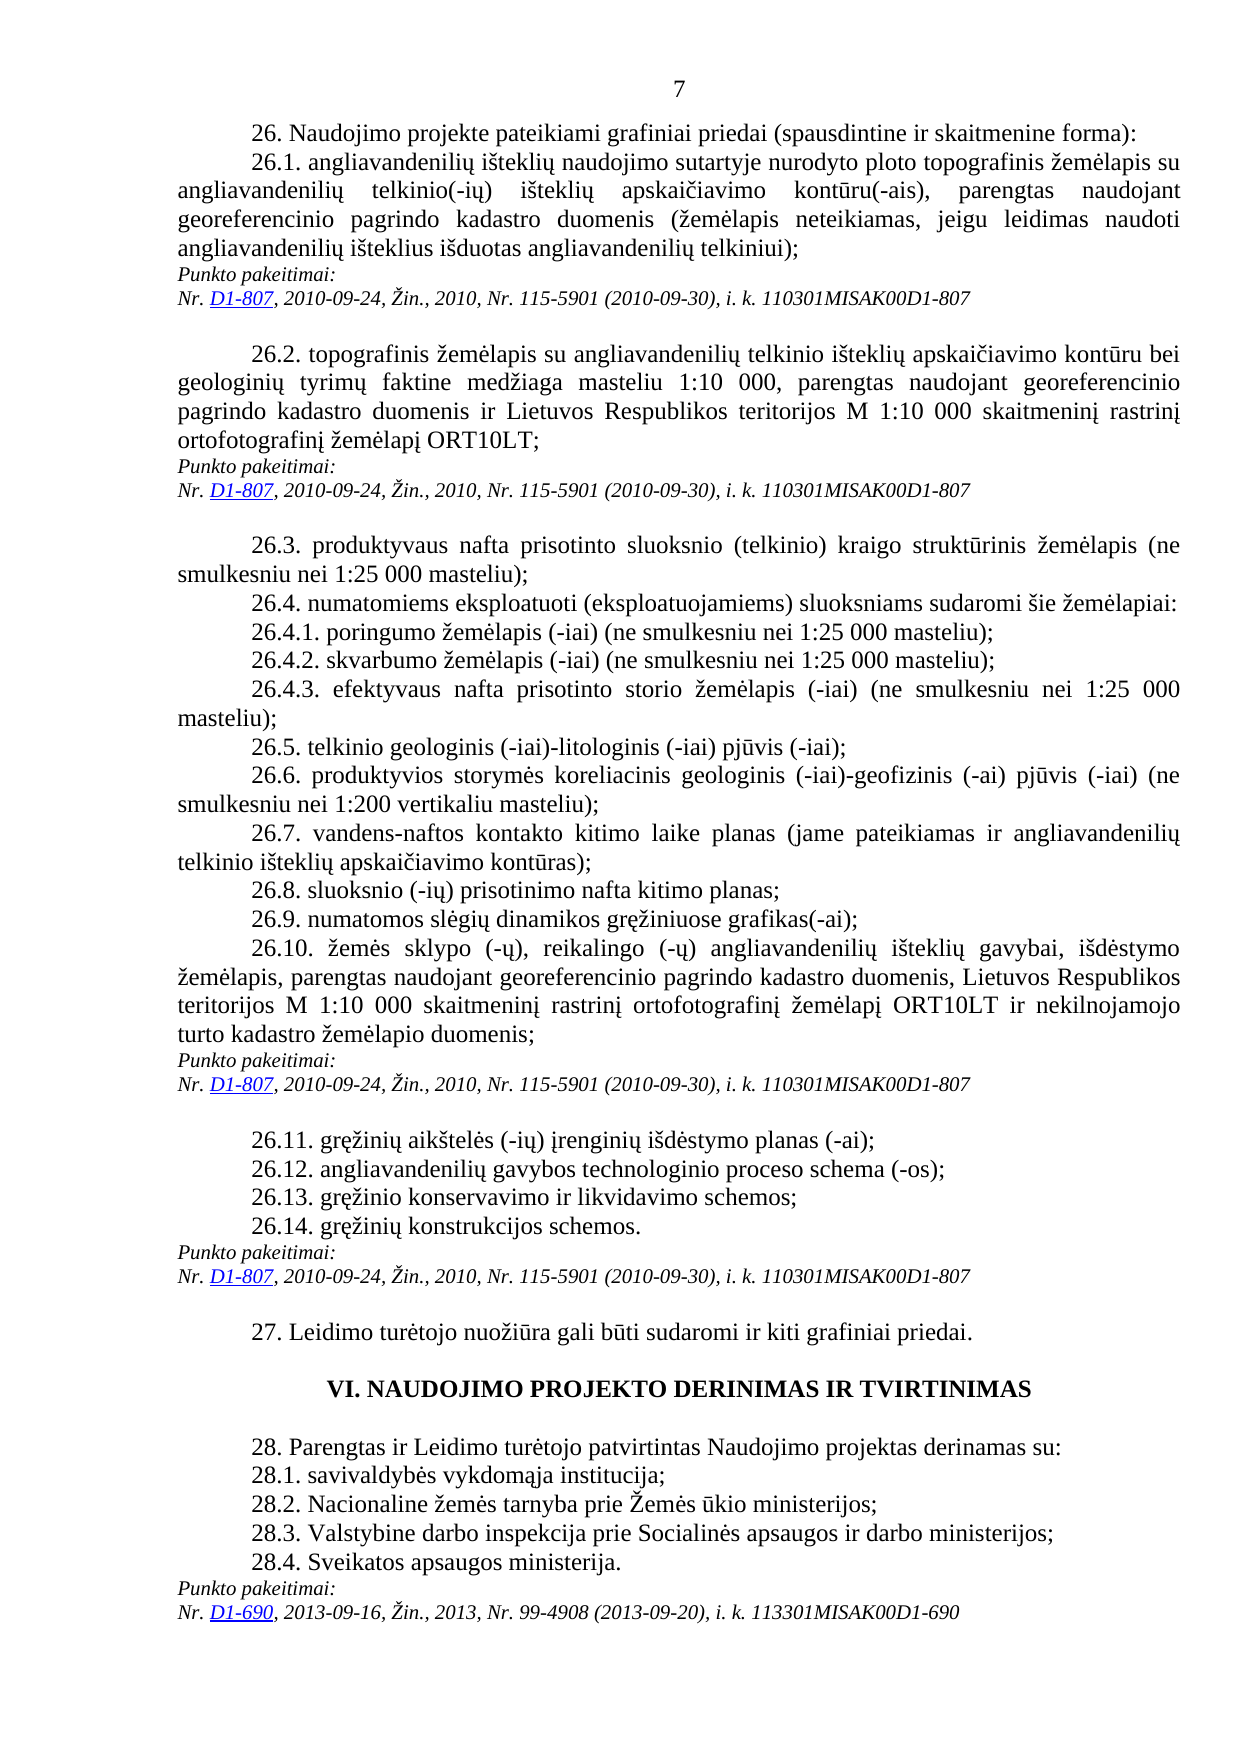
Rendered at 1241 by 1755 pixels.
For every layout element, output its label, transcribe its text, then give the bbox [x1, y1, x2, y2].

text 28.4. Sveikatos apsaugos ministerija. [177, 1547, 1181, 1576]
text 28.3. Valstybine darbo inspekcija prie Socialinės apsaugos ir darbo ministerijos; [177, 1518, 1181, 1547]
text Punkto pakeitimai: [177, 262, 1181, 286]
text Punkto pakeitimai: [177, 1240, 1181, 1264]
text 26.4.2. skvarbumo žemėlapis (-iai) (ne smulkesniu nei 1:25 000 masteliu); [177, 646, 1181, 674]
text 26.4. numatomiems eksploatuoti (eksploatuojamiems) sluoksniams sudaromi šie žemėlapiai: [177, 588, 1181, 617]
text Punkto pakeitimai: [177, 1576, 1181, 1600]
text 27. Leidimo turėtojo nuožiūra gali būti sudaromi ir kiti grafiniai priedai. [177, 1317, 1181, 1346]
text 28. Parengtas ir Leidimo turėtojo patvirtintas Naudojimo projektas derinamas su: [177, 1432, 1181, 1461]
text 26.6. produktyvios storymės koreliacinis geologinis (-iai)-geofizinis (-ai) pjūvis (-iai) (ne smulkesniu nei 1:200 vertikaliu masteliu); [177, 761, 1181, 818]
text 26.14. gręžinių konstrukcijos schemos. [177, 1211, 1181, 1240]
text 28.1. savivaldybės vykdomąja institucija; [177, 1461, 1181, 1489]
text 26.10. žemės sklypo (-ų), reikalingo (-ų) angliavandenilių išteklių gavybai, išdėstymo žemėlapis, parengtas naudojant georeferencinio pagrindo kadastro duomenis, Lietuvos Respublikos teritorijos M 1:10 000 skaitmeninį rastrinį ortofotografinį žemėlapį ORT10LT ir nekilnojamojo turto kadastro žemėlapio duomenis; [177, 933, 1181, 1048]
text Nr. D1-807, 2010-09-24, Žin., 2010, Nr. 115-5901 (2010-09-30), i. k. 110301MISAK00D1-807 [177, 1072, 1181, 1096]
text 28.2. Nacionaline žemės tarnyba prie Žemės ūkio ministerijos; [177, 1489, 1181, 1518]
text 26. Naudojimo projekte pateikiami grafiniai priedai (spausdintine ir skaitmenine forma): [177, 118, 1181, 147]
text 26.4.3. efektyvaus nafta prisotinto storio žemėlapis (-iai) (ne smulkesniu nei 1:25 000 masteliu); [177, 674, 1181, 732]
text VI. NAUDOJIMO PROJEKTO DERINIMAS IR TVIRTINIMAS [177, 1374, 1181, 1403]
text 26.12. angliavandenilių gavybos technologinio proceso schema (-os); [177, 1154, 1181, 1182]
text 26.1. angliavandenilių išteklių naudojimo sutartyje nurodyto ploto topografinis žemėlapis su angliavandenilių telkinio(-ių) išteklių apskaičiavimo kontūru(-ais), parengtas naudojant georeferencinio pagrindo kadastro duomenis (žemėlapis neteikiamas, jeigu leidimas naudoti angliavandenilių išteklius išduotas angliavandenilių telkiniui); [177, 147, 1181, 262]
text Nr. D1-690, 2013-09-16, Žin., 2013, Nr. 99-4908 (2013-09-20), i. k. 113301MISAK00D1-690 [177, 1600, 1181, 1624]
text Punkto pakeitimai: [177, 454, 1181, 478]
text Nr. D1-807, 2010-09-24, Žin., 2010, Nr. 115-5901 (2010-09-30), i. k. 110301MISAK00D1-807 [177, 478, 1181, 502]
text Nr. D1-807, 2010-09-24, Žin., 2010, Nr. 115-5901 (2010-09-30), i. k. 110301MISAK00D1-807 [177, 286, 1181, 310]
text 26.3. produktyvaus nafta prisotinto sluoksnio (telkinio) kraigo struktūrinis žemėlapis (ne smulkesniu nei 1:25 000 masteliu); [177, 531, 1181, 588]
text 26.7. vandens-naftos kontakto kitimo laike planas (jame pateikiamas ir angliavandenilių telkinio išteklių apskaičiavimo kontūras); [177, 818, 1181, 876]
text 26.11. gręžinių aikštelės (-ių) įrenginių išdėstymo planas (-ai); [177, 1125, 1181, 1154]
text 26.2. topografinis žemėlapis su angliavandenilių telkinio išteklių apskaičiavimo kontūru bei geologinių tyrimų faktine medžiaga masteliu 1:10 000, parengtas naudojant georeferencinio pagrindo kadastro duomenis ir Lietuvos Respublikos teritorijos M 1:10 000 skaitmeninį rastrinį ortofotografinį žemėlapį ORT10LT; [177, 339, 1181, 454]
text 26.13. gręžinio konservavimo ir likvidavimo schemos; [177, 1182, 1181, 1211]
text 26.5. telkinio geologinis (-iai)-litologinis (-iai) pjūvis (-iai); [177, 732, 1181, 761]
text 26.9. numatomos slėgių dinamikos gręžiniuose grafikas(-ai); [177, 904, 1181, 933]
text Nr. D1-807, 2010-09-24, Žin., 2010, Nr. 115-5901 (2010-09-30), i. k. 110301MISAK00D1-807 [177, 1264, 1181, 1288]
text 26.4.1. poringumo žemėlapis (-iai) (ne smulkesniu nei 1:25 000 masteliu); [177, 617, 1181, 646]
text 26.8. sluoksnio (-ių) prisotinimo nafta kitimo planas; [177, 876, 1181, 904]
text Punkto pakeitimai: [177, 1048, 1181, 1072]
